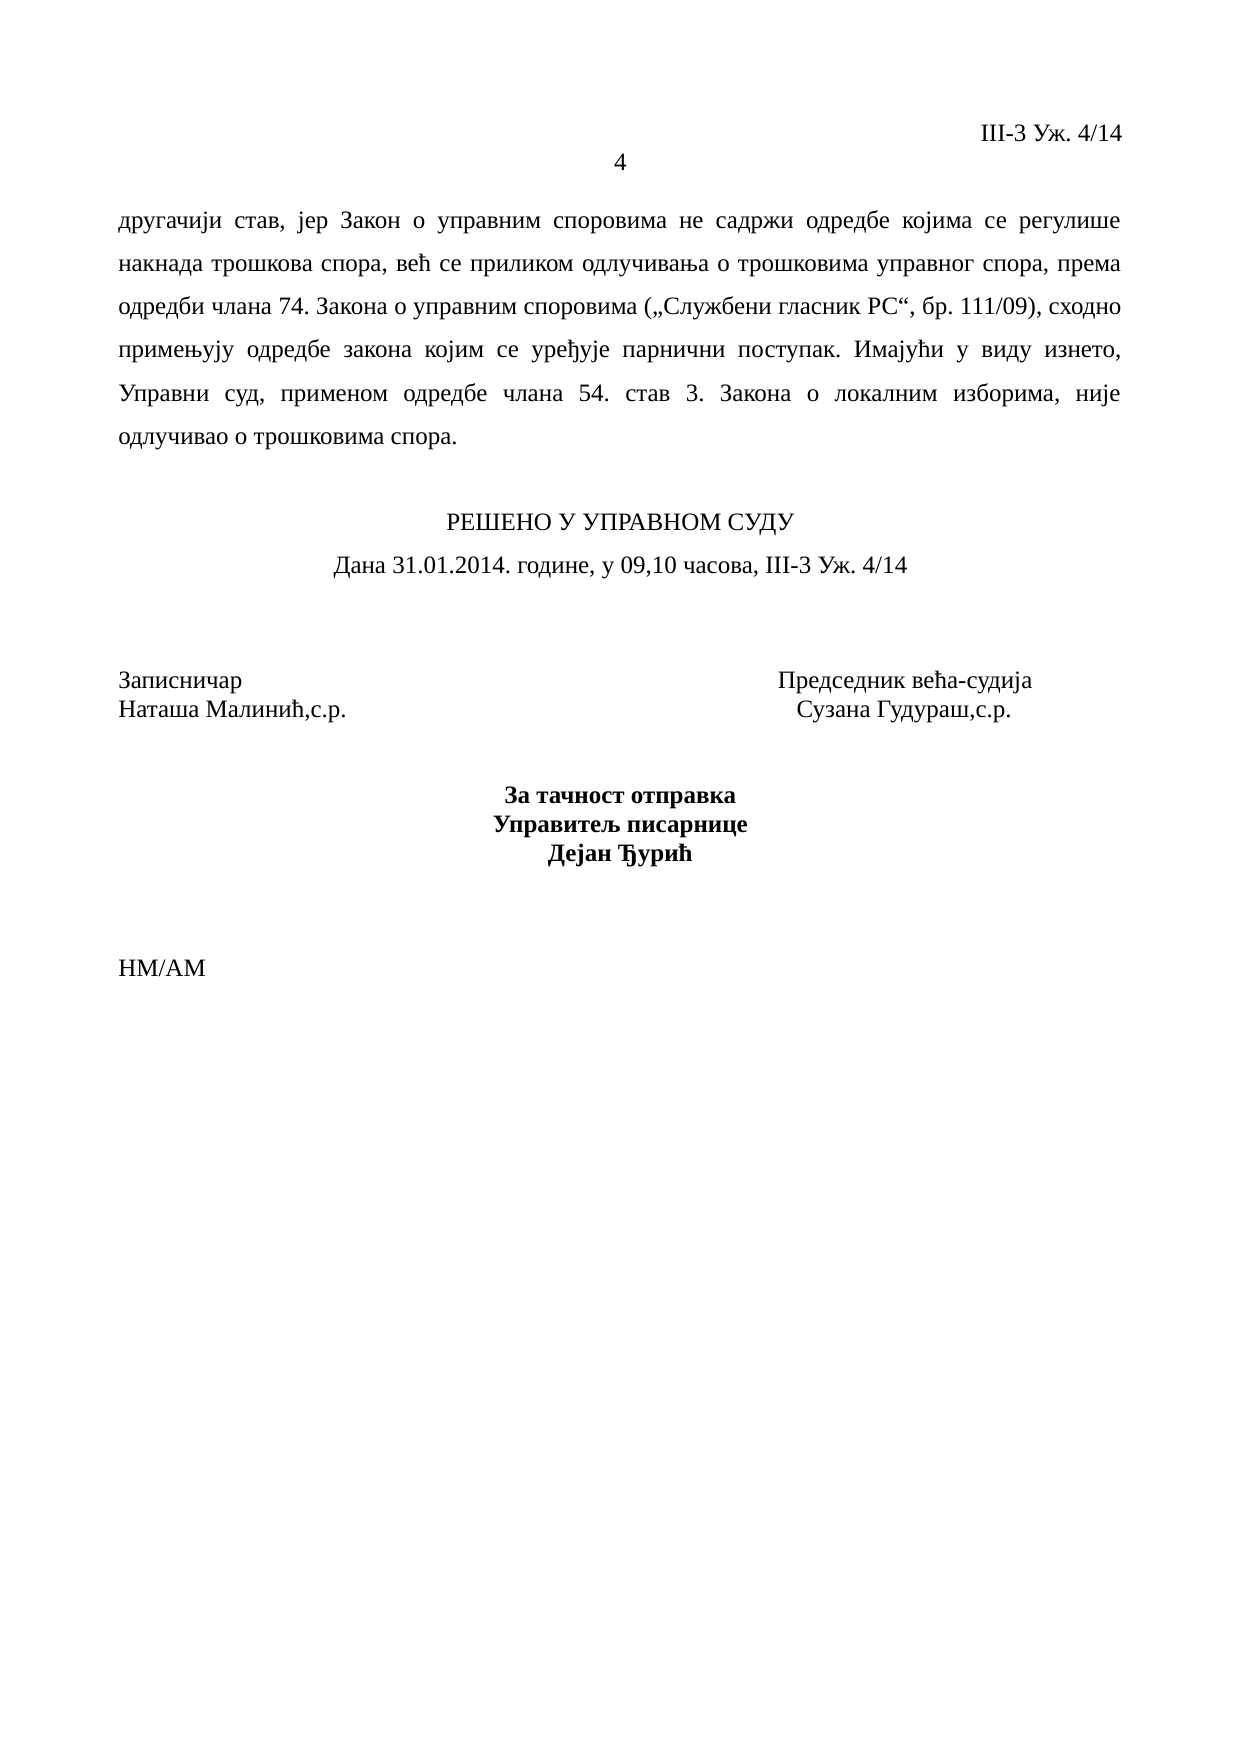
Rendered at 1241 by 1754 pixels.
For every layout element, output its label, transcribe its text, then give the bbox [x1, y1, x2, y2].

text РЕШЕНО У УПРАВНОМ СУДУ [118, 507, 1122, 536]
text Записничар Председник већа-судија [118, 665, 1122, 694]
text НМ/АМ [118, 953, 1122, 981]
text Наташа Малинић,с.р. Сузана Гудураш,с.р. [118, 694, 1122, 723]
text Дејан Ђурић [118, 838, 1122, 866]
text За тачност отправка [118, 780, 1122, 809]
text другачији став, јер Закон о управним споровима не садржи одредбе којима се регулише накнада трошкова спора, већ се приликом одлучивања о трошковима управног спора, према одредби члана 74. Закона о управним споровима („Службени гласник РС“, бр. 111/09), сходно примењују одредбе закона којим се уређује парнични поступак. Имајући у виду изнето, Управни суд, применом одредбе члана 54. став 3. Закона о локалним изборима, није одлучивао о трошковима спора. [118, 205, 1122, 449]
text Управитељ писарнице [118, 809, 1122, 838]
text Дана 31.01.2014. године, у 09,10 часова, III-3 Уж. 4/14 [118, 550, 1122, 579]
